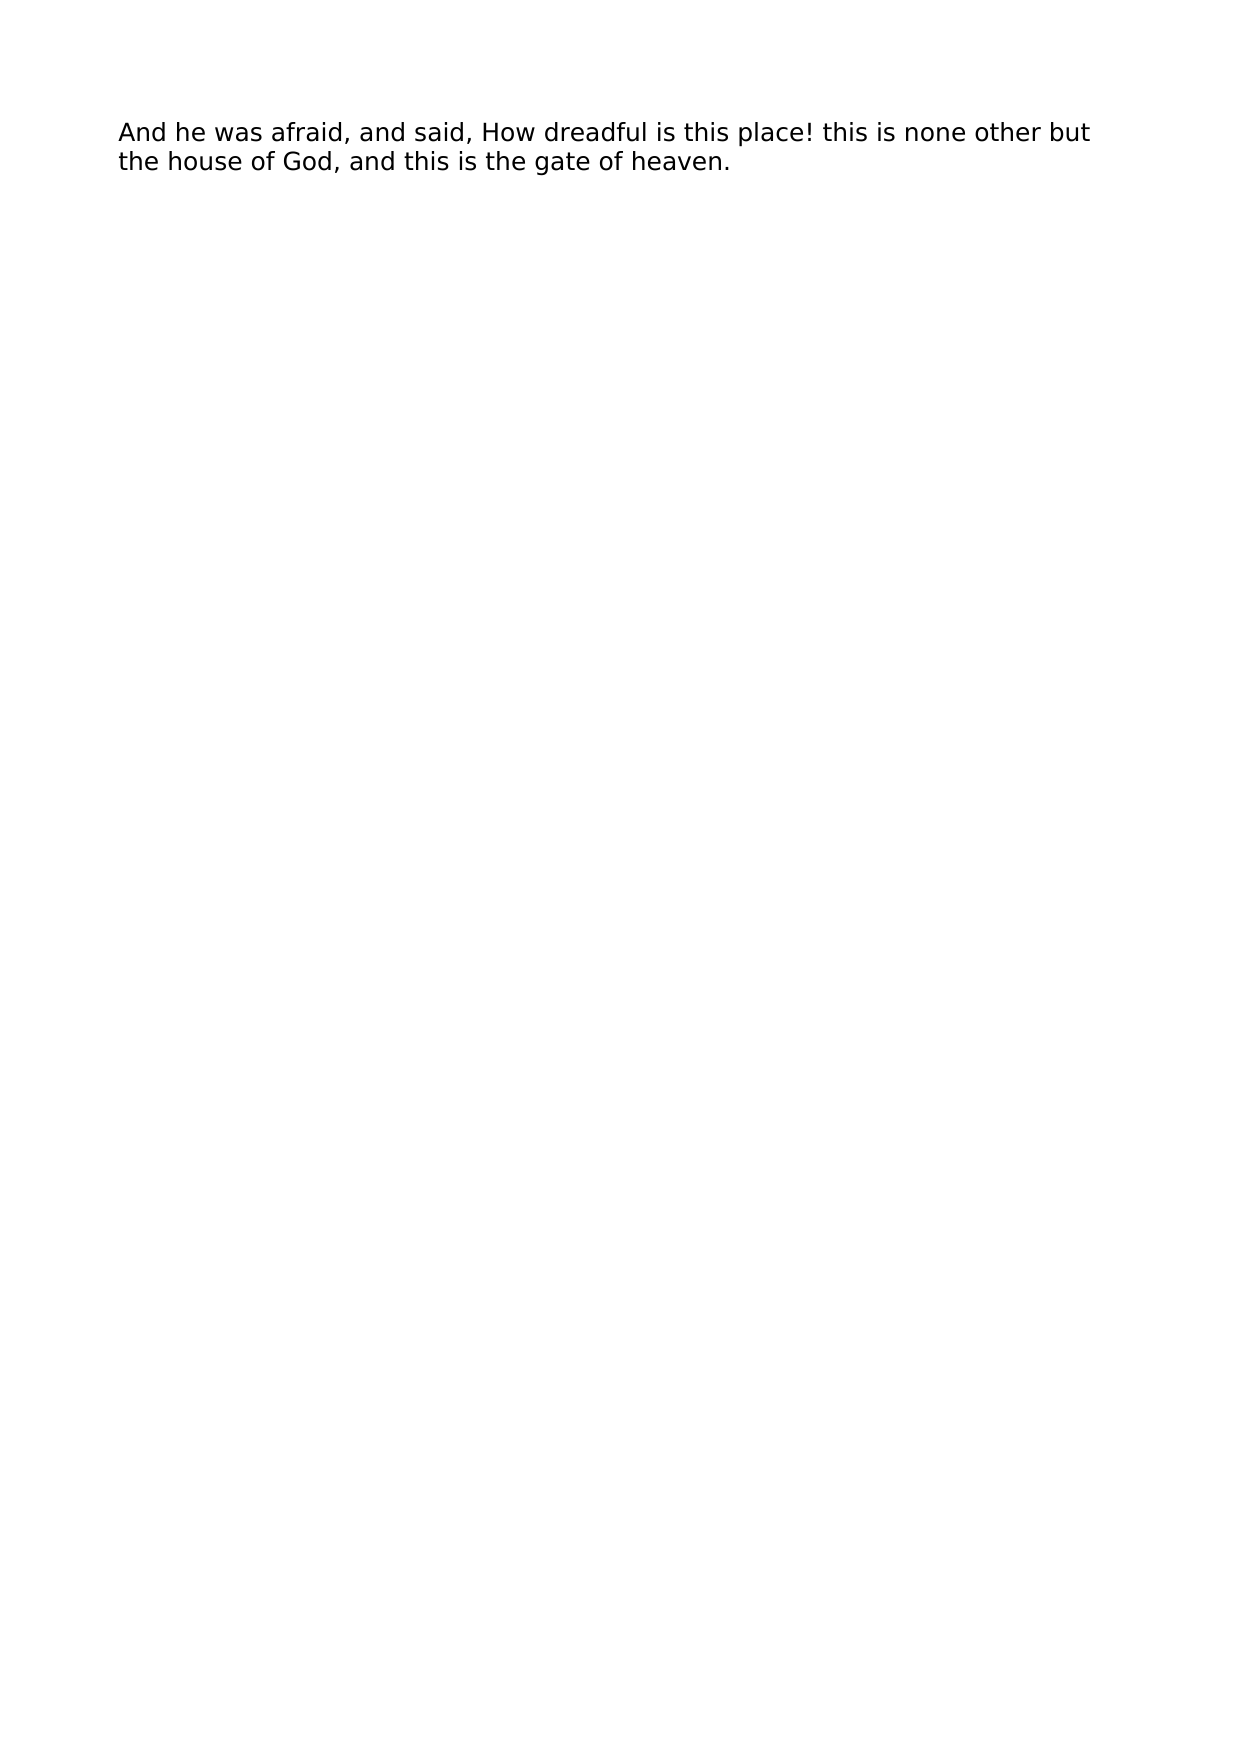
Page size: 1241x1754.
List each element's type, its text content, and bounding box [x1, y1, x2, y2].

text And he was afraid, and said, How dreadful is this place! this is none other but the house of God, and this is the gate of heaven. [118, 118, 1122, 176]
